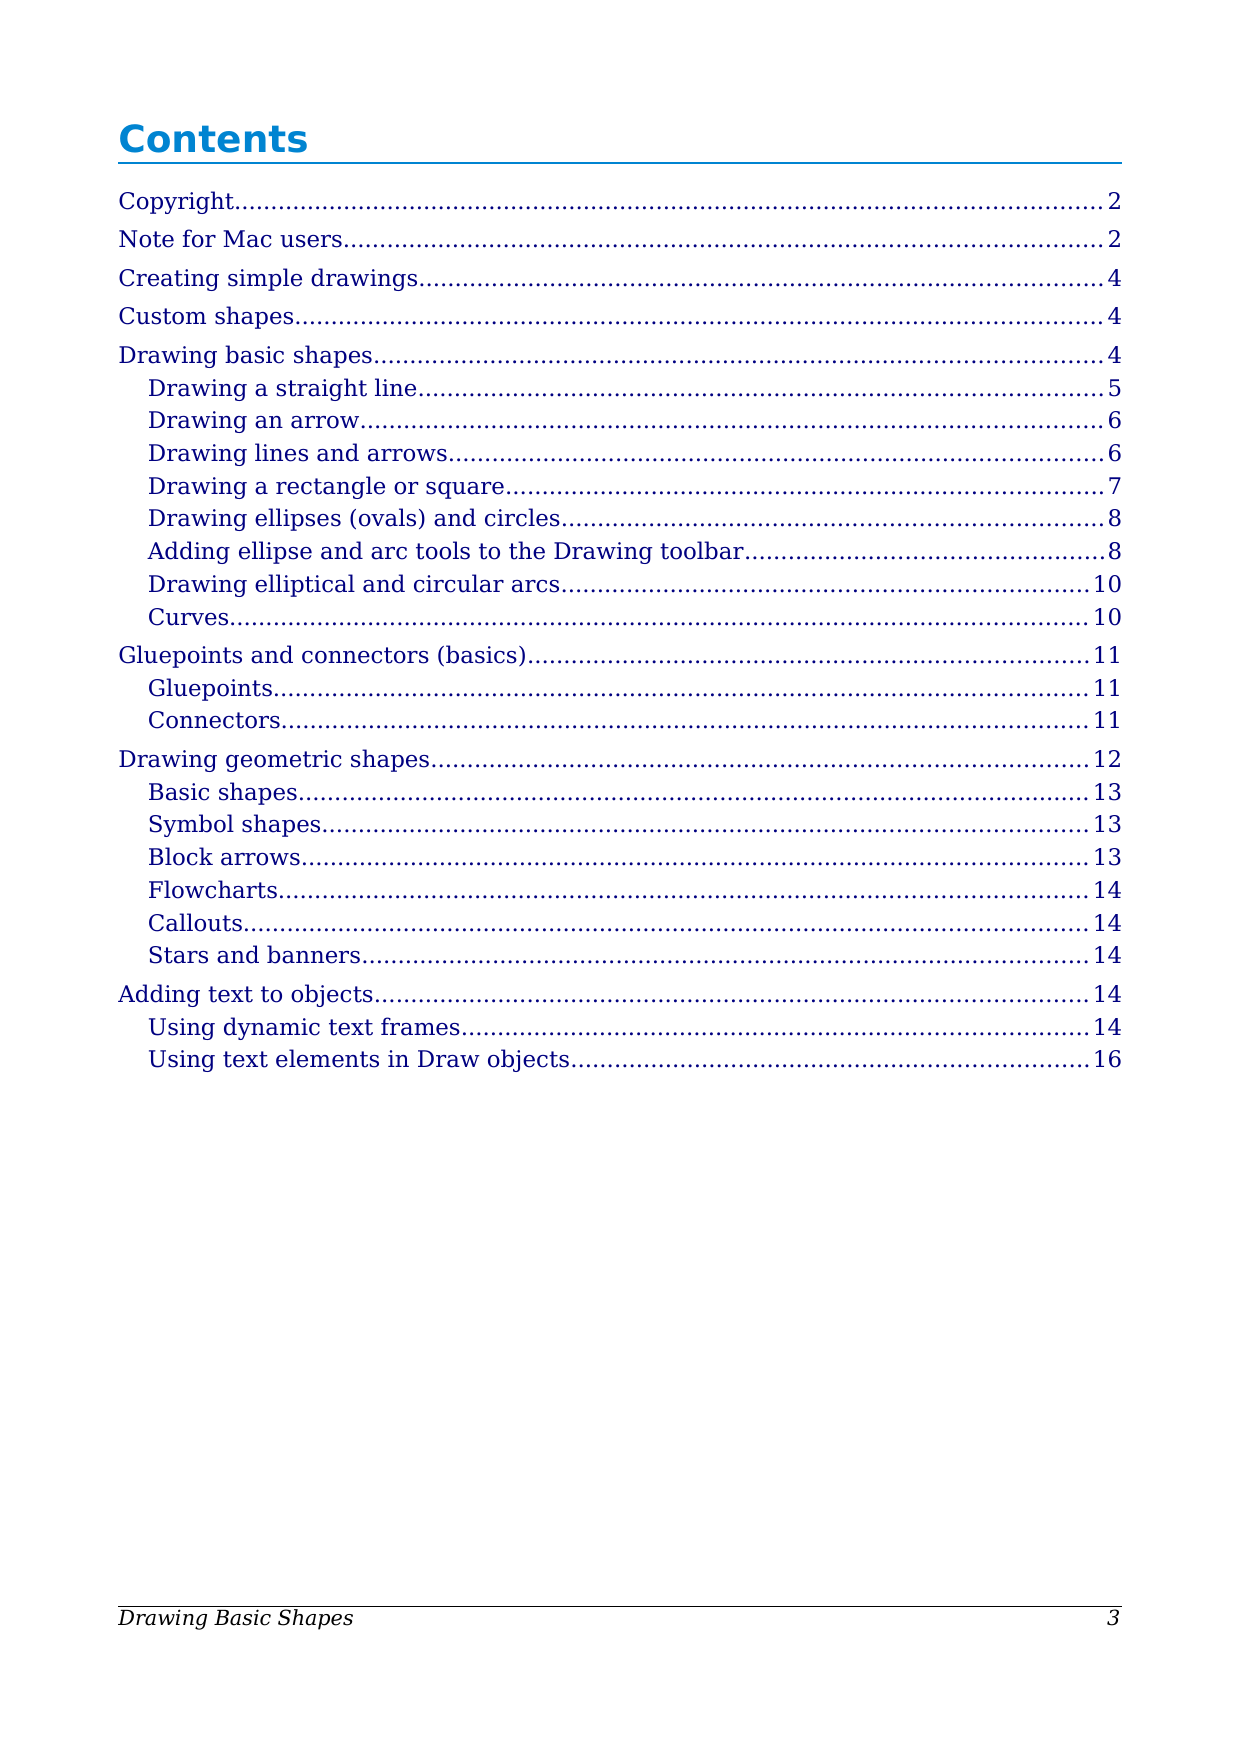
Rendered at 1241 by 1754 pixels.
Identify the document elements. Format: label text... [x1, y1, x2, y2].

text Basic shapes 13 [148, 779, 1122, 806]
text Using text elements in Draw objects 16 [148, 1046, 1122, 1073]
text Drawing ellipses (ovals) and circles 8 [148, 506, 1122, 532]
text Note for Mac users 2 [118, 226, 1122, 253]
text Gluepoints and connectors (basics) 11 [118, 642, 1122, 669]
text Drawing elliptical and circular arcs 10 [148, 571, 1122, 598]
text Stars and banners 14 [148, 942, 1122, 969]
text Drawing a rectangle or square 7 [148, 473, 1122, 500]
text Block arrows 13 [148, 844, 1122, 871]
text Adding ellipse and arc tools to the Drawing toolbar 8 [148, 538, 1122, 565]
text Curves 10 [148, 604, 1122, 631]
text Drawing geometric shapes 12 [118, 746, 1122, 773]
text Custom shapes 4 [118, 303, 1122, 330]
text Drawing an arrow 6 [148, 407, 1122, 434]
text Symbol shapes 13 [148, 812, 1122, 838]
text Connectors 11 [148, 708, 1122, 734]
text Adding text to objects 14 [118, 981, 1122, 1008]
text Contents [118, 118, 1122, 162]
text Callouts 14 [148, 910, 1122, 937]
text Using dynamic text frames 14 [148, 1014, 1122, 1041]
text Gluepoints 11 [148, 675, 1122, 702]
text Drawing lines and arrows 6 [148, 440, 1122, 467]
text Drawing a straight line 5 [148, 375, 1122, 402]
text Flowcharts 14 [148, 877, 1122, 904]
text Copyright 2 [118, 188, 1122, 215]
text Creating simple drawings 4 [118, 265, 1122, 292]
text Drawing basic shapes 4 [118, 342, 1122, 369]
